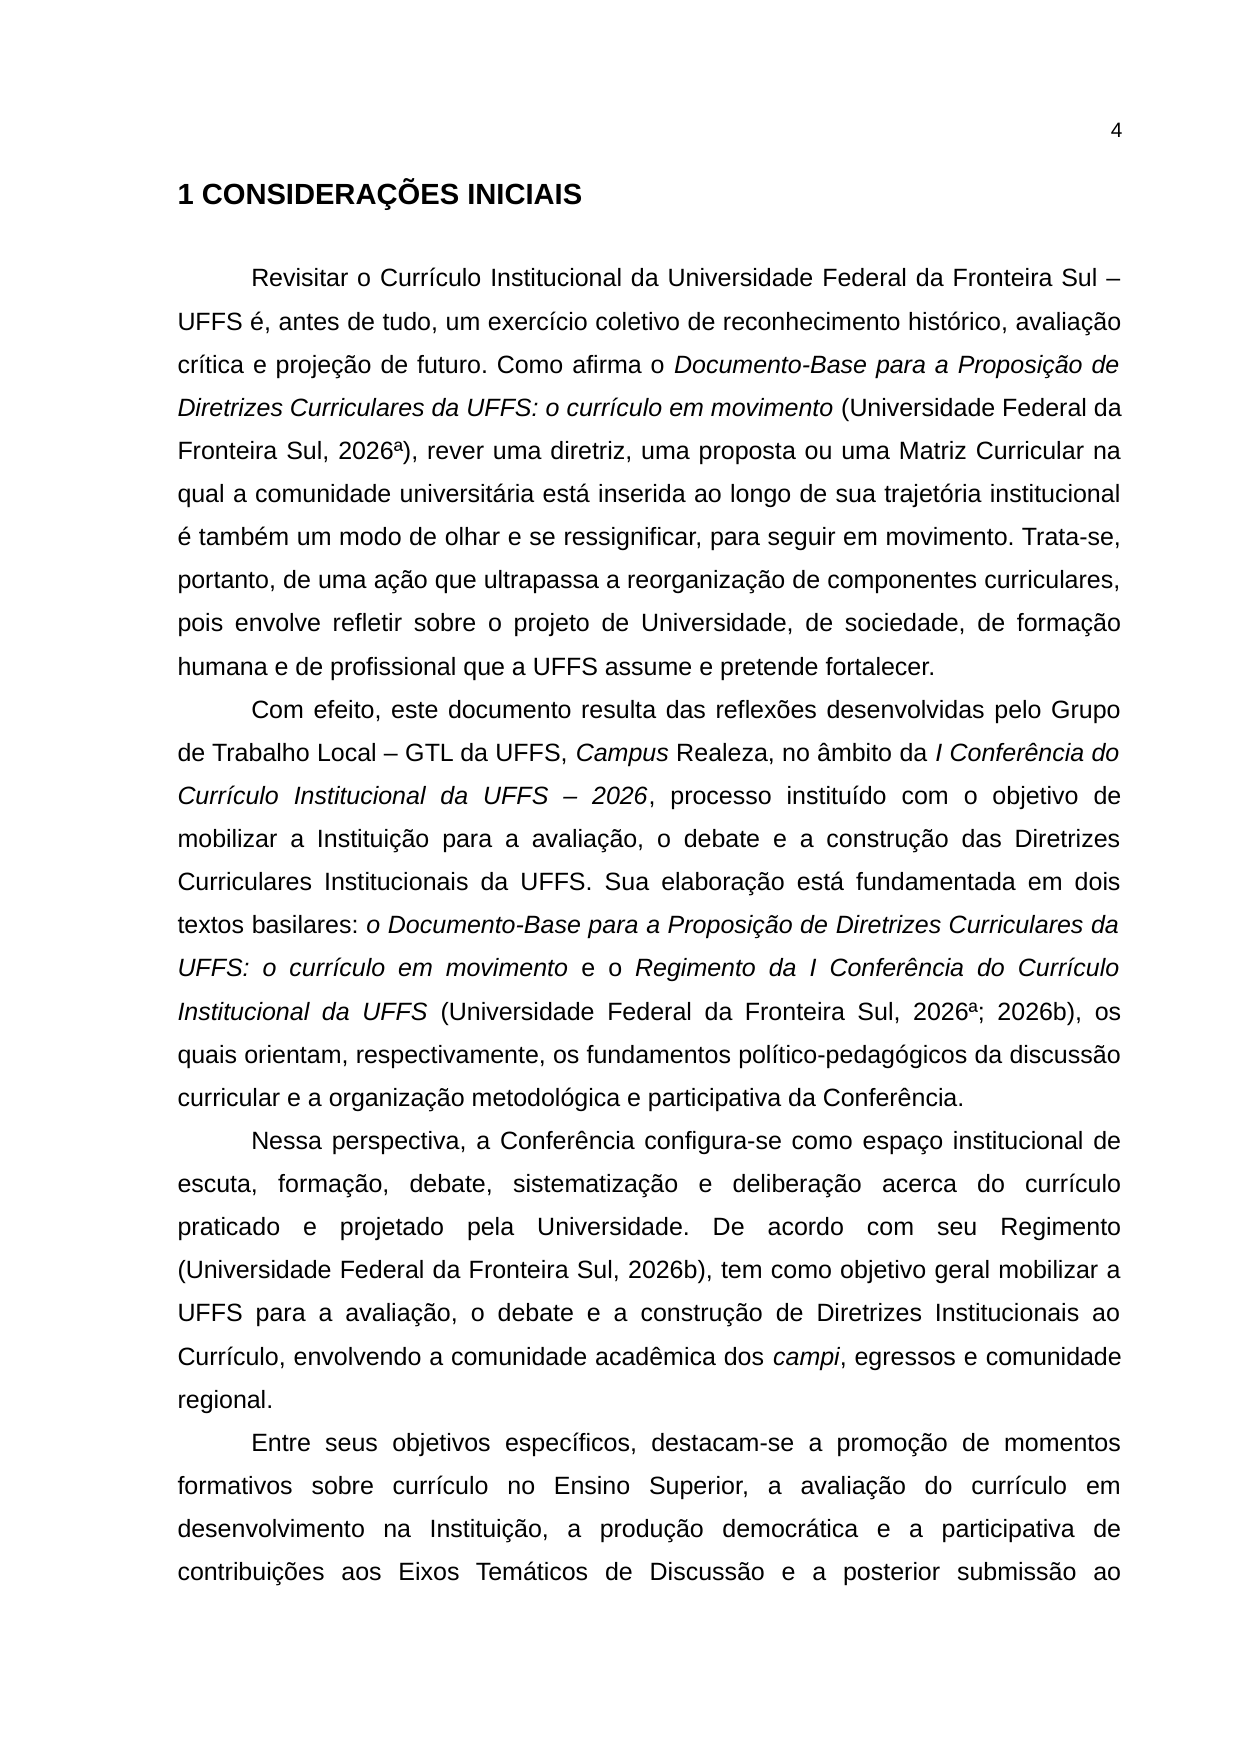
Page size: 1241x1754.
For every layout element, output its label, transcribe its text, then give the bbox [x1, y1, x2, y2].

text Entre seus objetivos específicos, destacam-se a promoção de momentos formativos sobre currículo no Ensino Superior, a avaliação do currículo em desenvolvimento na Instituição, a produção democrática e a participativa de contribuições aos Eixos Temáticos de Discussão e a posterior submissão ao [177, 1428, 1122, 1586]
subtitle 1 CONSIDERAÇÕES INICIAIS [177, 177, 1122, 211]
text Revisitar o Currículo Institucional da Universidade Federal da Fronteira Sul – UFFS é, antes de tudo, um exercício coletivo de reconhecimento histórico, avaliação crítica e projeção de futuro. Como afirma o Documento-Base para a Proposição de Diretrizes Curriculares da UFFS: o currículo em movimento (Universidade Federal da Fronteira Sul, 2026ª), rever uma diretriz, uma proposta ou uma Matriz Curricular na qual a comunidade universitária está inserida ao longo de sua trajetória institucional é também um modo de olhar e se ressignificar, para seguir em movimento. Trata-se, portanto, de uma ação que ultrapassa a reorganização de componentes curriculares, pois envolve refletir sobre o projeto de Universidade, de sociedade, de formação humana e de profissional que a UFFS assume e pretende fortalecer. [177, 263, 1122, 680]
text Nessa perspectiva, a Conferência configura-se como espaço institucional de escuta, formação, debate, sistematização e deliberação acerca do currículo praticado e projetado pela Universidade. De acordo com seu Regimento (Universidade Federal da Fronteira Sul, 2026b), tem como objetivo geral mobilizar a UFFS para a avaliação, o debate e a construção de Diretrizes Institucionais ao Currículo, envolvendo a comunidade acadêmica dos campi, egressos e comunidade regional. [177, 1126, 1122, 1413]
text Com efeito, este documento resulta das reflexões desenvolvidas pelo Grupo de Trabalho Local – GTL da UFFS, Campus Realeza, no âmbito da I Conferência do Currículo Institucional da UFFS – 2026, processo instituído com o objetivo de mobilizar a Instituição para a avaliação, o debate e a construção das Diretrizes Curriculares Institucionais da UFFS. Sua elaboração está fundamentada em dois textos basilares: o Documento-Base para a Proposição de Diretrizes Curriculares da UFFS: o currículo em movimento e o Regimento da I Conferência do Currículo Institucional da UFFS (Universidade Federal da Fronteira Sul, 2026ª; 2026b), os quais orientam, respectivamente, os fundamentos político-pedagógicos da discussão curricular e a organização metodológica e participativa da Conferência. [177, 695, 1122, 1112]
